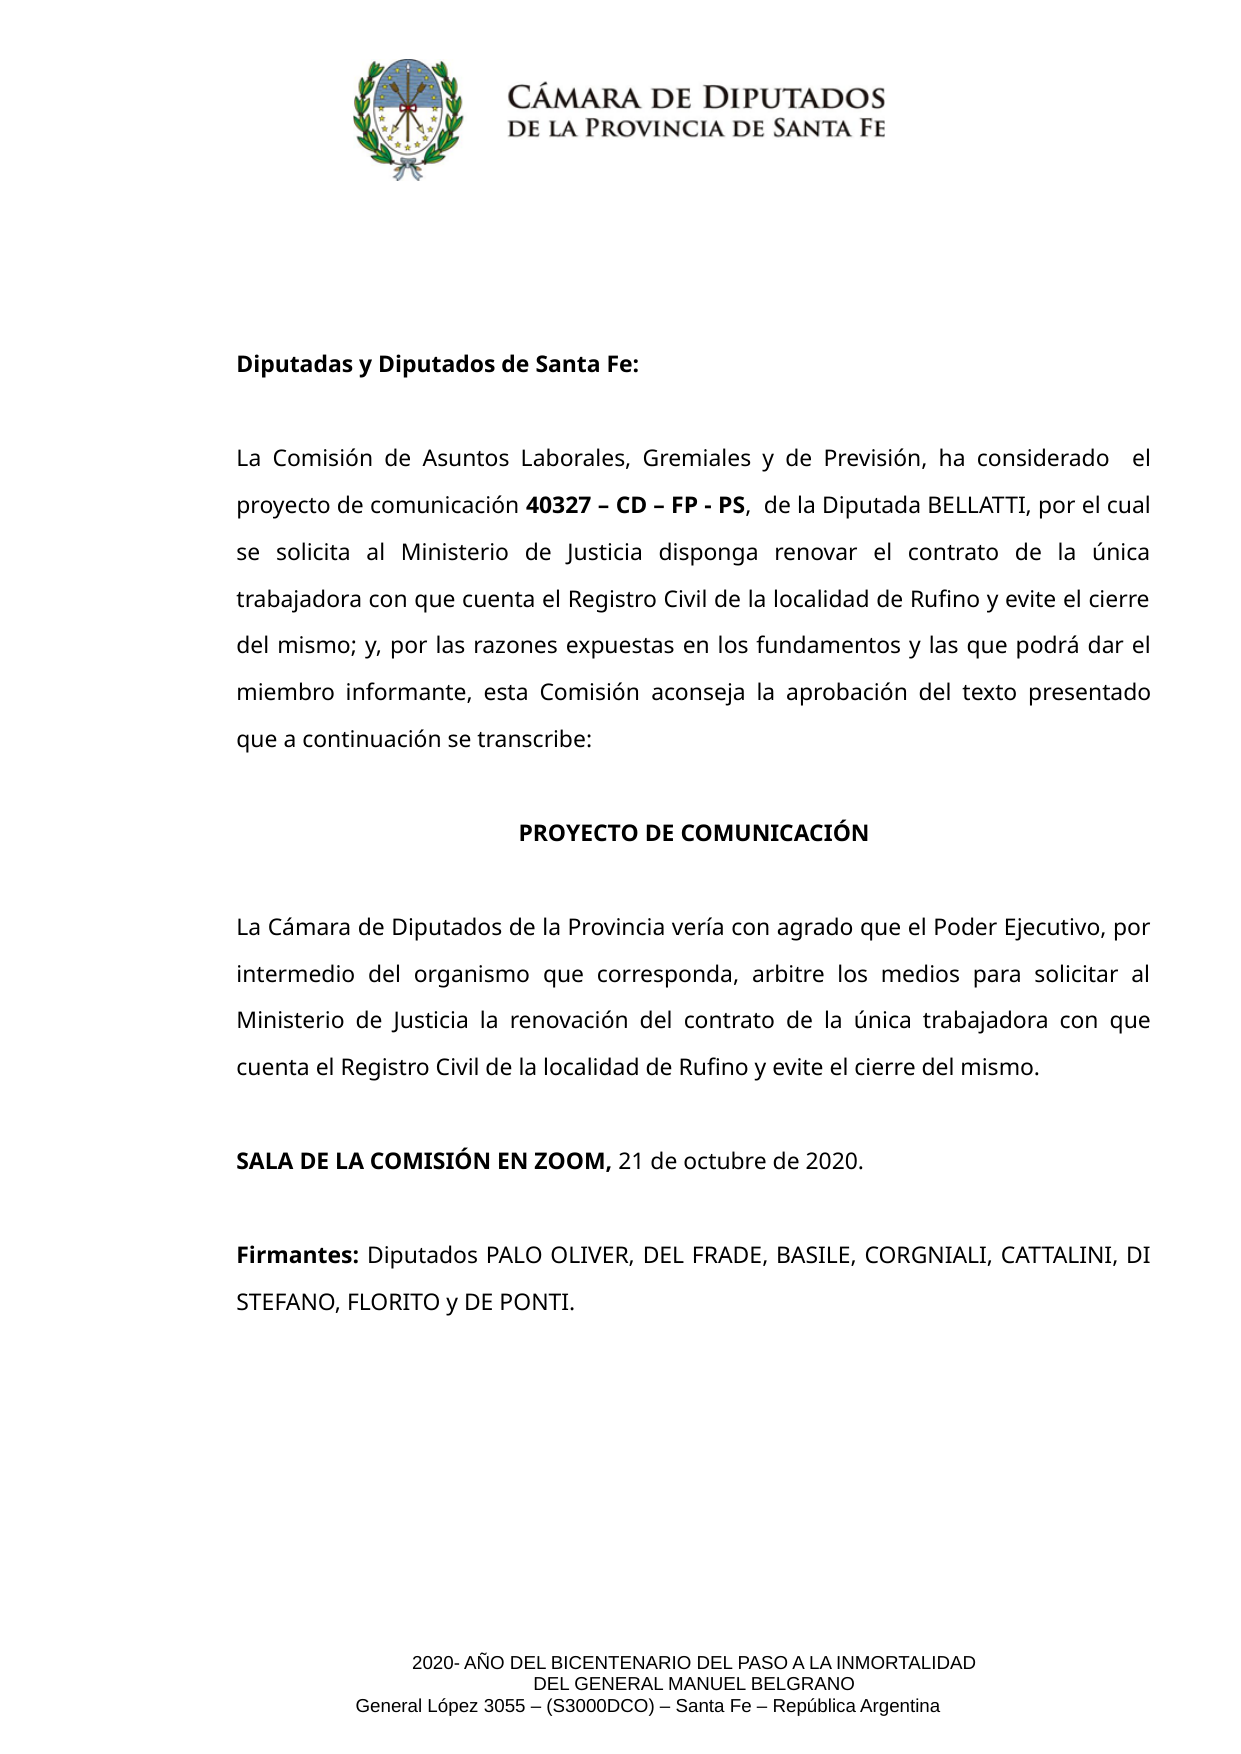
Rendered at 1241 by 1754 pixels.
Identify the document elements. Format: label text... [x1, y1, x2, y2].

text La Comisión de Asuntos Laborales, Gremiales y de Previsión, ha considerado el proyecto de comunicación 40327 – CD – FP - PS, de la Diputada BELLATTI, por el cual se solicita al Ministerio de Justicia disponga renovar el contrato de la única trabajadora con que cuenta el Registro Civil de la localidad de Rufino y evite el cierre del mismo; y, por las razones expuestas en los fundamentos y las que podrá dar el miembro informante, esta Comisión aconseja la aprobación del texto presentado que a continuación se transcribe: [236, 442, 1152, 754]
text La Cámara de Diputados de la Provincia vería con agrado que el Poder Ejecutivo, por intermedio del organismo que corresponda, arbitre los medios para solicitar al Ministerio de Justicia la renovación del contrato de la única trabajadora con que cuenta el Registro Civil de la localidad de Rufino y evite el cierre del mismo. [236, 911, 1152, 1082]
text SALA DE LA COMISIÓN EN ZOOM, 21 de octubre de 2020. [236, 1145, 1152, 1176]
text Firmantes: Diputados PALO OLIVER, DEL FRADE, BASILE, CORGNIALI, CATTALINI, DI STEFANO, FLORITO y DE PONTI. [236, 1239, 1152, 1317]
text Diputadas y Diputados de Santa Fe: [236, 348, 1152, 379]
text PROYECTO DE COMUNICACIÓN [236, 817, 1152, 848]
